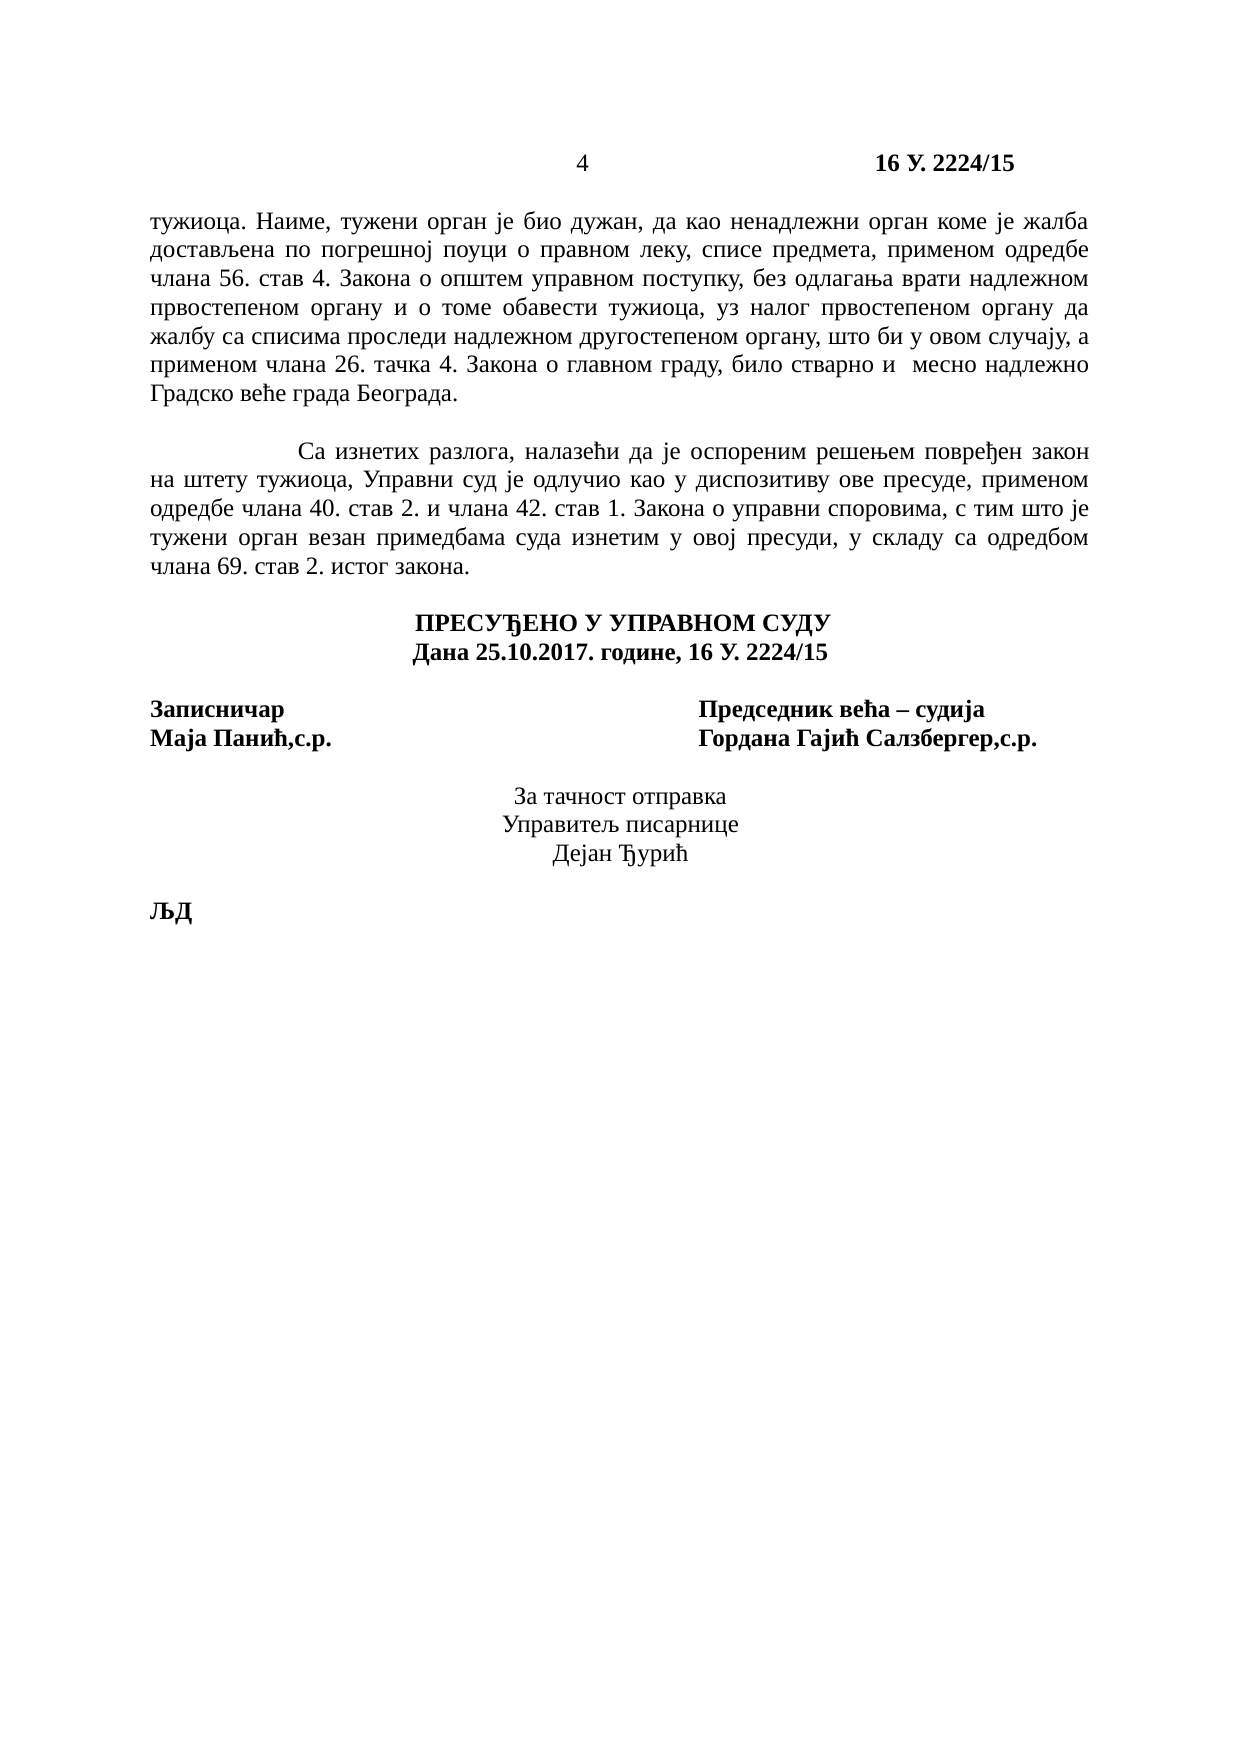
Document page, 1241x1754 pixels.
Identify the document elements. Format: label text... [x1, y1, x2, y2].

text ЉД [150, 896, 1090, 924]
text Управитељ писарнице [150, 809, 1090, 838]
text За тачност отправка [150, 781, 1090, 809]
text ПРЕСУЂЕНО У УПРАВНОМ СУДУ [150, 608, 1090, 637]
text Записничар Председник већа – судија [150, 694, 1090, 723]
text Са изнетих разлога, налазећи да је оспореним решењем повређен закон на штету тужиоца, Управни суд је одлучио као у диспозитиву ове пресуде, применом одредбе члана 40. став 2. и члана 42. став 1. Закона о управни споровима, с тим што је тужени орган везан примедбама суда изнетим у овој пресуди, у складу са одредбом члана 69. став 2. истог закона. [150, 436, 1090, 579]
text Дејан Ђурић [150, 838, 1090, 867]
text тужиоца. Наиме, тужени орган је био дужан, да као ненадлежни орган коме је жалба достављена по погрешној поуци о правном леку, списе предмета, применом одредбе члана 56. став 4. Закона о општем управном поступку, без одлагања врати надлежном првостепеном органу и о томе обавести тужиоца, уз налог првостепеном органу да жалбу са списима проследи надлежном другостепеном органу, што би у овом случају, а применом члана 26. тачка 4. Закона о главном граду, било стварно и месно надлежно Градско веће града Београда. [150, 206, 1090, 407]
text Маја Панић,с.р. Гордана Гајић Салзбергер,с.р. [150, 723, 1090, 752]
text Дана 25.10.2017. године, 16 У. 2224/15 [150, 637, 1090, 666]
